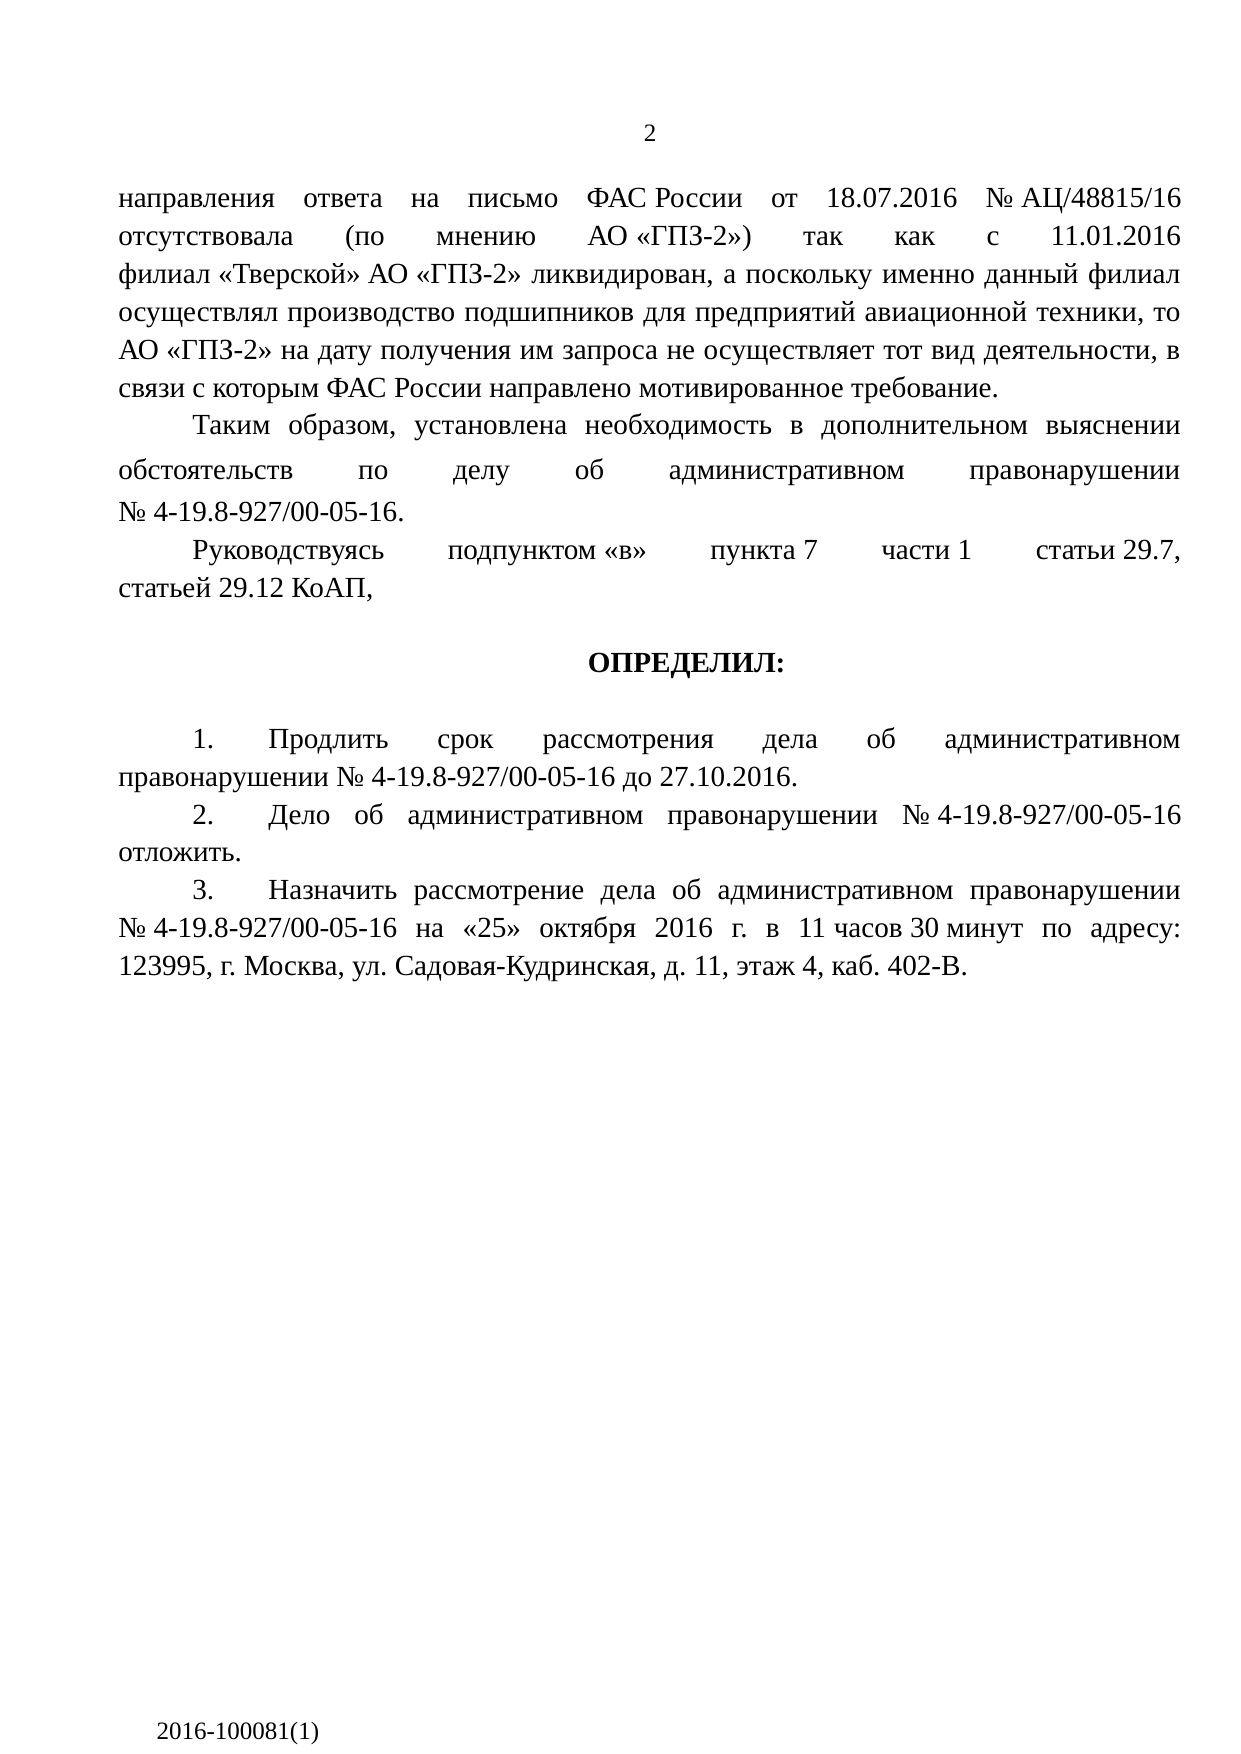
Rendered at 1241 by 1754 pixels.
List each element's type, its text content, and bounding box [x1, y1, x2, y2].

text направления ответа на письмо ФАС России от 18.07.2016 № АЦ/48815/16 отсутствовала (по мнению АО «ГПЗ-2») так как с 11.01.2016 филиал «Тверской» АО «ГПЗ-2» ликвидирован, а поскольку именно данный филиал осуществлял производство подшипников для предприятий авиационной техники, то АО «ГПЗ-2» на дату получения им запроса не осуществляет тот вид деятельности, в связи с которым ФАС России направлено мотивированное требование. [118, 176, 1181, 403]
list Дело об административном правонарушении № 4-19.8-927/00-05-16 отложить. [118, 792, 1181, 868]
text Руководствуясь подпунктом «в» пункта 7 части 1 статьи 29.7, статьей 29.12 КоАП, [118, 528, 1181, 603]
list Назначить рассмотрение дела об административном правонарушении № 4-19.8-927/00-05-16 на «25» октября 2016 г. в 11 часов 30 минут по адресу: 123995, г. Москва, ул. Садовая-Кудринская, д. 11, этаж 4, каб. 402-В. [118, 868, 1181, 982]
text Таким образом, установлена необходимость в дополнительном выяснении обстоятельств по делу об административном правонарушении № 4-19.8-927/00-05-16. [118, 403, 1181, 528]
text ОПРЕДЕЛИЛ: [118, 641, 1181, 679]
list Продлить срок рассмотрения дела об административном правонарушении № 4-19.8-927/00-05-16 до 27.10.2016. [118, 717, 1181, 792]
